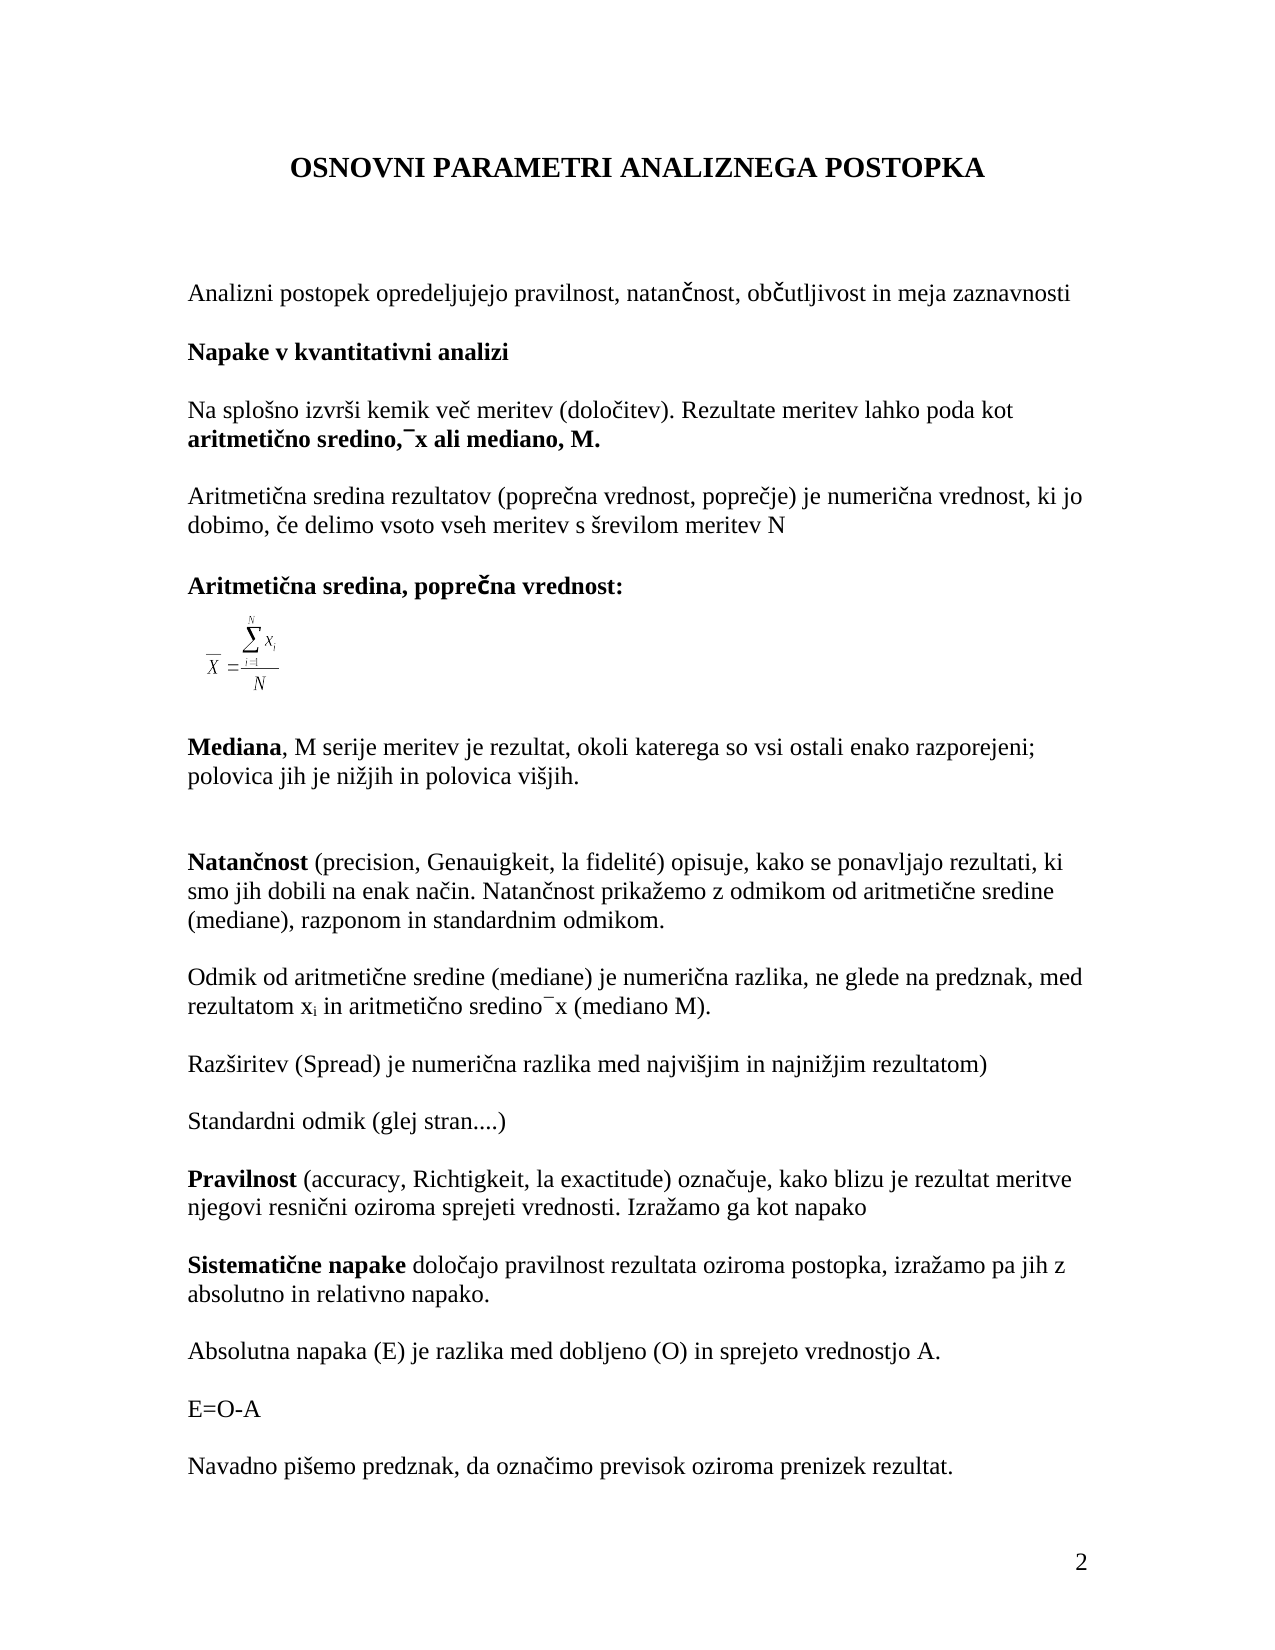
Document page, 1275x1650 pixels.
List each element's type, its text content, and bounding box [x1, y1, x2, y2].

text E=O-A [187, 1394, 1088, 1422]
text Odmik od aritmetične sredine (mediane) je numerična razlika, ne glede na predznak, med rezultatom xi in aritmetično sredinox (mediano M). [187, 962, 1088, 1020]
text Navadno pišemo predznak, da označimo previsok oziroma prenizek rezultat. [187, 1451, 1088, 1480]
text Mediana, M serije meritev je rezultat, okoli katerega so vsi ostali enako razporejeni; polovica jih je nižjih in polovica višjih. [187, 732, 1088, 790]
text Aritmetična sredina rezultatov (poprečna vrednost, poprečje) je numerična vrednost, ki jo dobimo, če delimo vsoto vseh meritev s šrevilom meritev N [187, 481, 1088, 539]
text Absolutna napaka (E) je razlika med dobljeno (O) in sprejeto vrednostjo A. [187, 1336, 1088, 1365]
text Pravilnost (accuracy, Richtigkeit, la exactitude) označuje, kako blizu je rezultat meritve njegovi resnični oziroma sprejeti vrednosti. Izražamo ga kot napako [187, 1164, 1088, 1221]
text Aritmetična sredina, poprečna vrednost: [187, 567, 1088, 601]
text Analizni postopek opredeljujejo pravilnost, natančnost, občutljivost in meja zaznavnosti [187, 274, 1088, 309]
text OSNOVNI PARAMETRI ANALIZNEGA POSTOPKA [187, 150, 1088, 183]
text Sistematične napake določajo pravilnost rezultata oziroma postopka, izražamo pa jih z absolutno in relativno napako. [187, 1250, 1088, 1307]
text Napake v kvantitativni analizi [187, 337, 1088, 366]
text Standardni odmik (glej stran....) [187, 1106, 1088, 1135]
text Natančnost (precision, Genauigkeit, la fidelité) opisuje, kako se ponavljajo rezultati, ki smo jih dobili na enak način. Natančnost prikažemo z odmikom od aritmetične sredine (mediane), razponom in standardnim odmikom. [187, 847, 1088, 934]
text Razširitev (Spread) je numerična razlika med najvišjim in najnižjim rezultatom) [187, 1049, 1088, 1077]
text Na splošno izvrši kemik več meritev (določitev). Rezultate meritev lahko poda kot aritmetično sredino,x ali mediano, M. [187, 395, 1088, 452]
